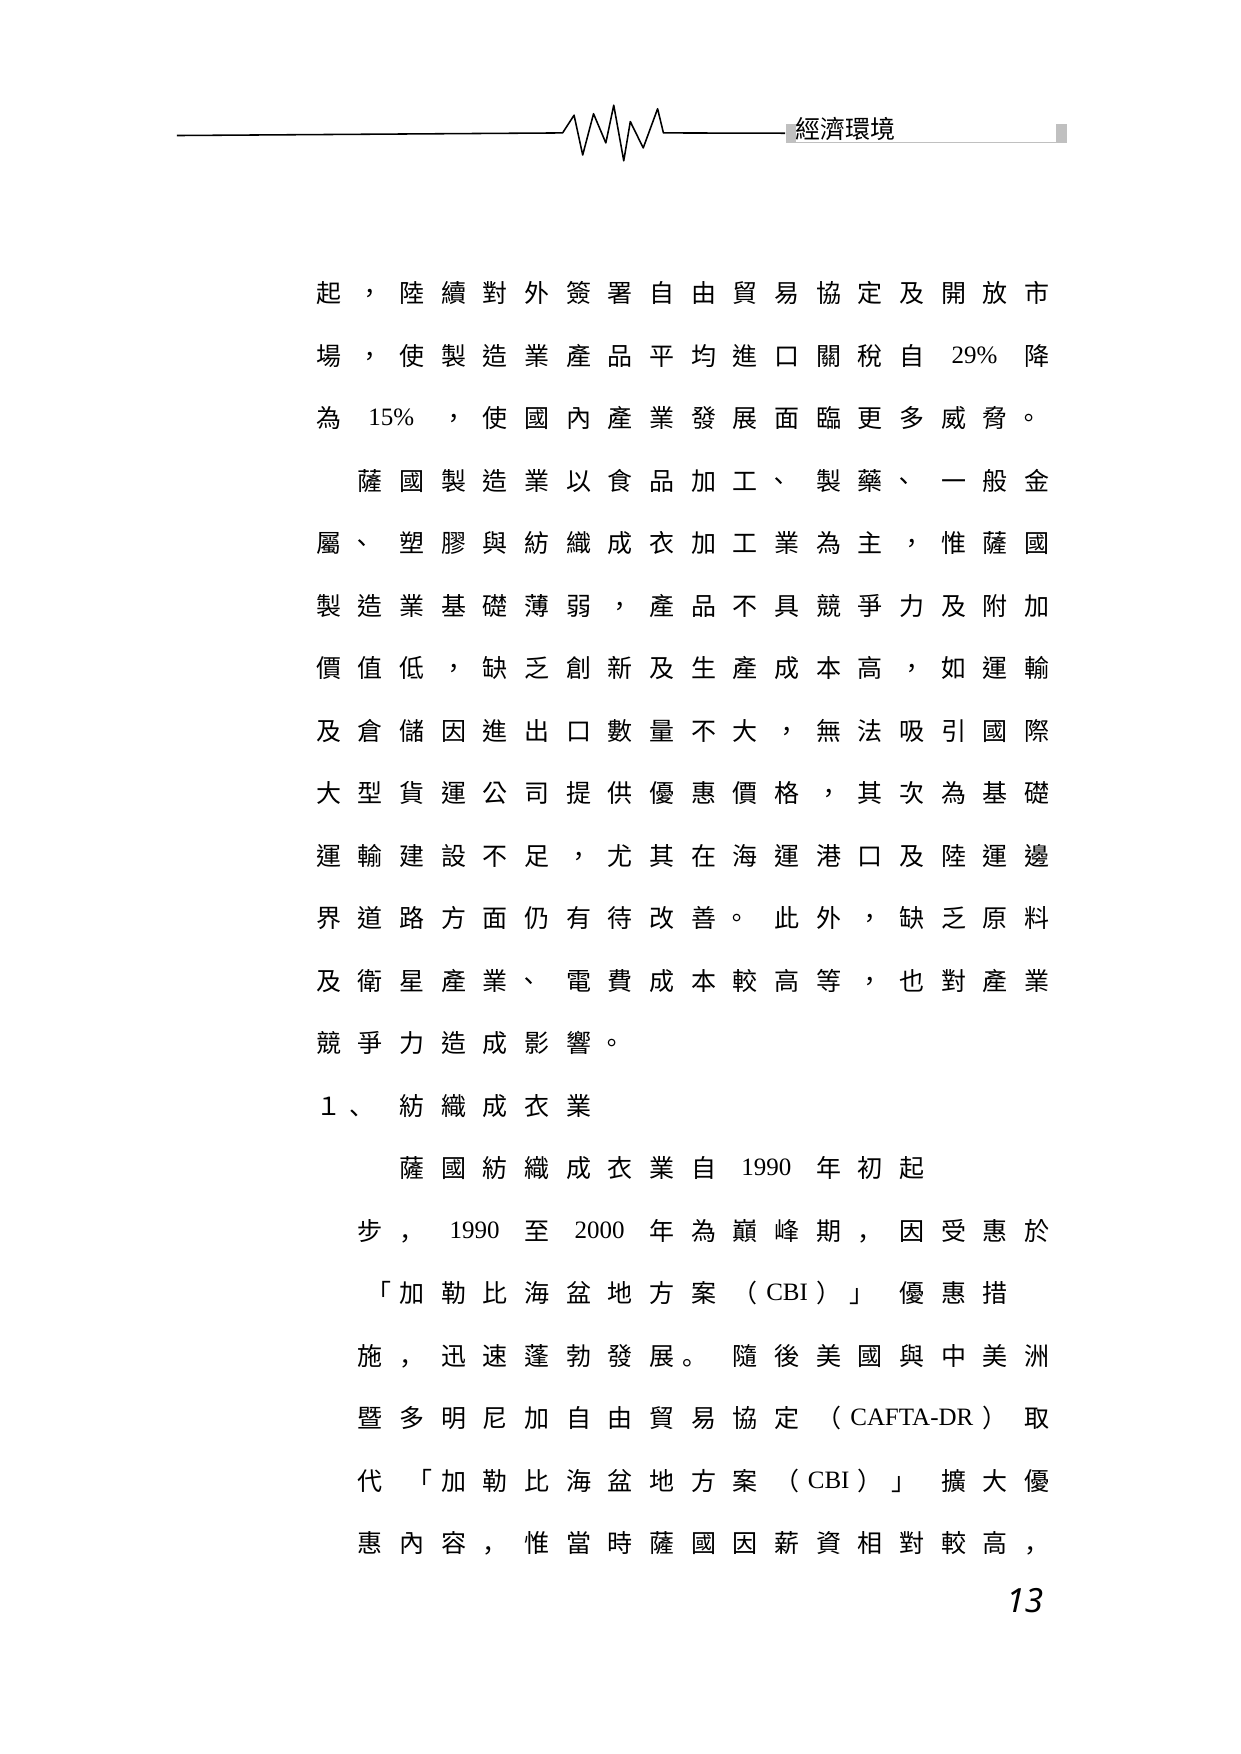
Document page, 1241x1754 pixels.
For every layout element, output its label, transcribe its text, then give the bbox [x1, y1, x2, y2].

text 薩國紡織成衣業自1990年初起步，1990至2000年為巔峰期，因受惠於「加勒比海盆地方案（CBI）」優惠措施，迅速蓬勃發展。隨後美國與中美洲暨多明尼加自由貿易協定（CAFTA-DR）取代「加勒比海盆地方案（CBI）」擴大優惠內容，惟當時薩國因薪資相對較高， [330, 1125, 1058, 1563]
text 薩國製造業以食品加工、製藥、一般金屬、塑膠與紡織成衣加工業為主，惟薩國製造業基礎薄弱，產品不具競爭力及附加價值低，缺乏創新及生產成本高，如運輸及倉儲因進出口數量不大，無法吸引國際大型貨運公司提供優惠價格，其次為基礎運輸建設不足，尤其在海運港口及陸運邊界道路方面仍有待改善。此外，缺乏原料及衛星產業、電費成本較高等，也對產業競爭力造成影響。 [281, 438, 1058, 1063]
text 起，陸續對外簽署自由貿易協定及開放市場，使製造業產品平均進口關稅自29%降為15%，使國內產業發展面臨更多威脅。 [281, 250, 1058, 438]
text １、紡織成衣業 [281, 1063, 1058, 1125]
